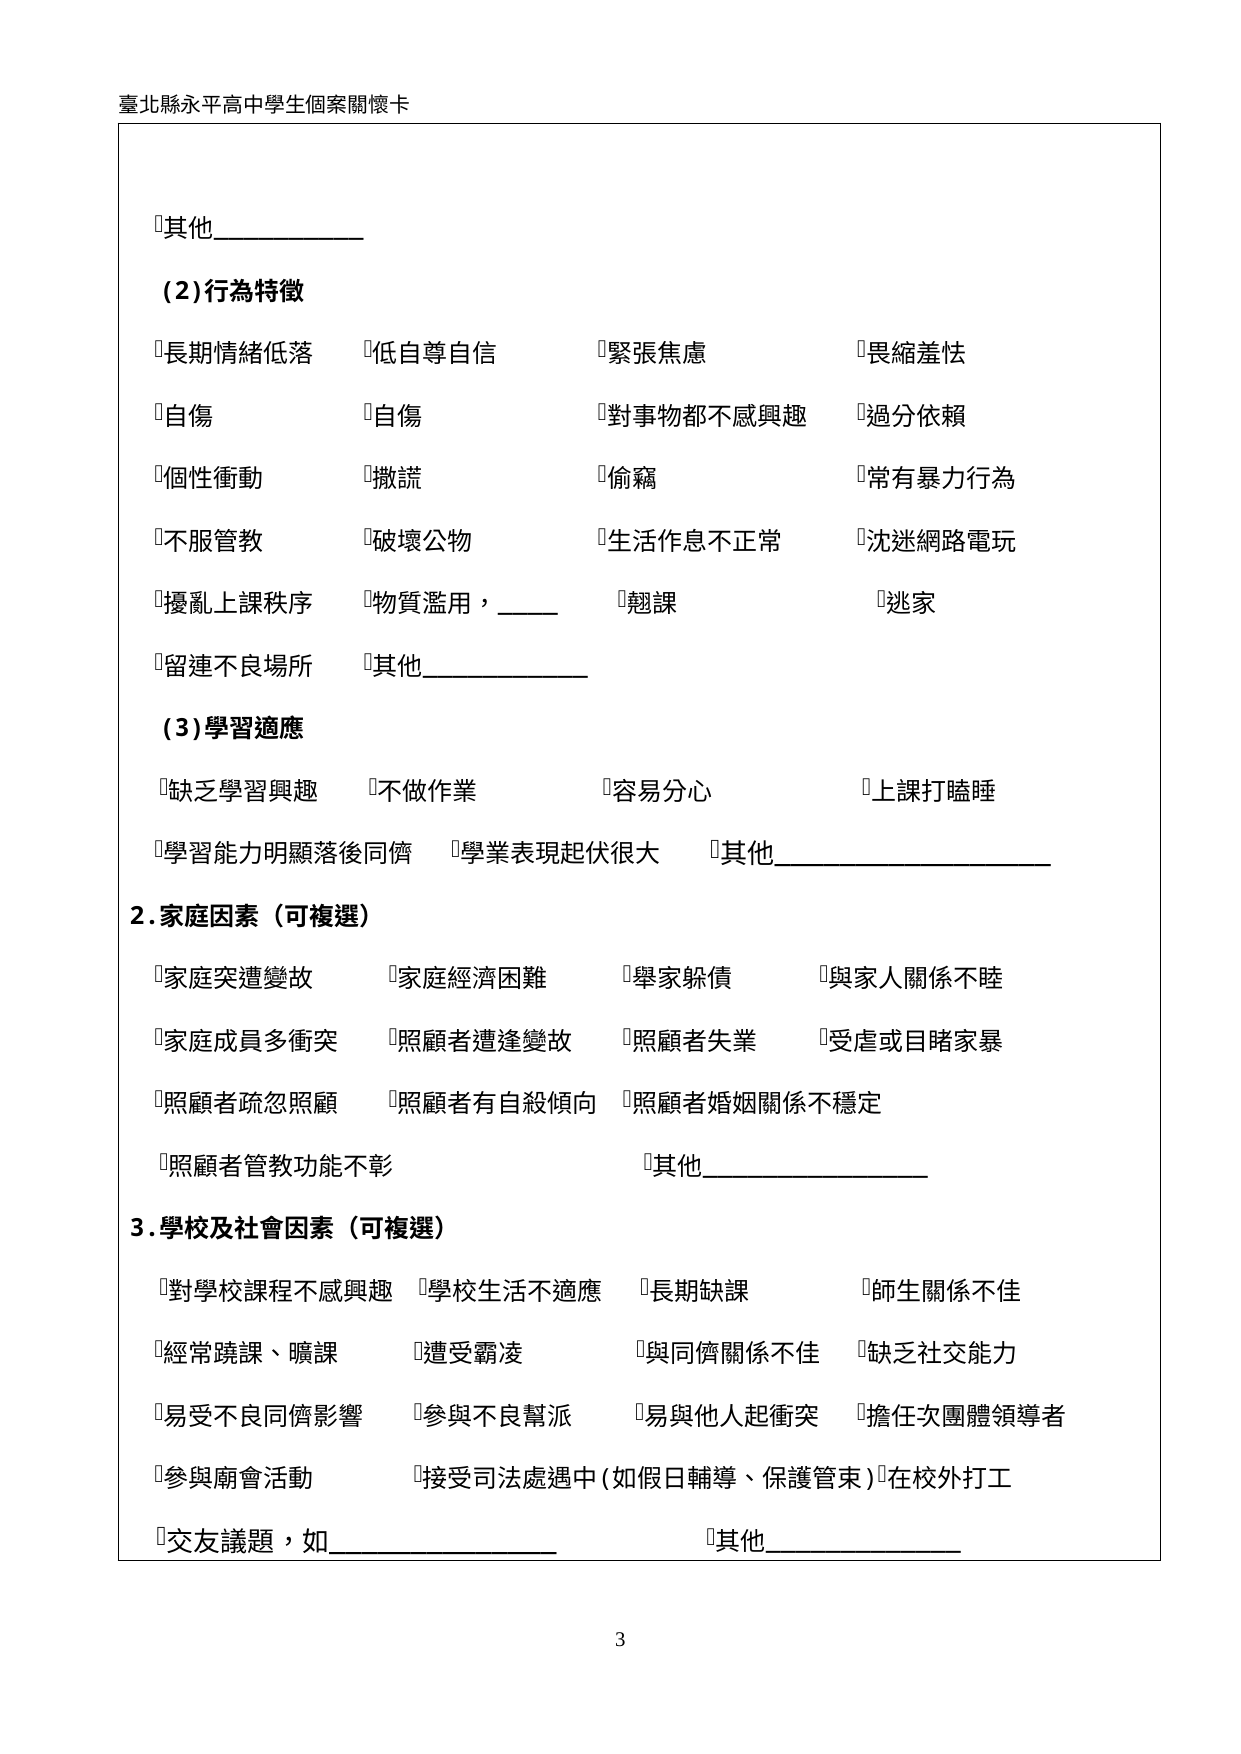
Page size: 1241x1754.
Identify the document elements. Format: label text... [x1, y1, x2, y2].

table_header 其他__________ (2)行為特徵 長期情緒低落 低自尊自信 緊張焦慮 畏縮羞怯 自傷 自傷 對事物都不感興趣 過分依賴 個性衝動 撒謊 偷竊 常有暴力行為 不服管教 破壞公物 生活作息不正常 沈迷網路電玩 擾亂上課秩序 物質濫用，____ 翹課 逃家 留連不良場所 其他___________ (3)學習適應 缺乏學習興趣 不做作業 容易分心 上課打瞌睡 學習能力明顯落後同儕 學業表現起伏很大 其他_________________ 2.家庭因素（可複選） 家庭突遭變故 家庭經濟困難 舉家躲債 與家人關係不睦 家庭成員多衝突 照顧者遭逢變故 照顧者失業 受虐或目睹家暴 照顧者疏忽照顧 照顧者有自殺傾向 照顧者婚姻關係不穩定 照顧者管教功能不彰 其他_______________ 3.學校及社會因素（可複選） 對學校課程不感興趣 學校生活不適應 長期缺課 師生關係不佳 經常蹺課、曠課 遭受霸凌 與同儕關係不佳 缺乏社交能力 易受不良同儕影響 參與不良幫派 易與他人起衝突 擔任次團體領導者 參與廟會活動 接受司法處遇中(如假日輔導、保護管束)在校外打工 交友議題，如______________ 其他_____________ [119, 124, 1160, 1560]
